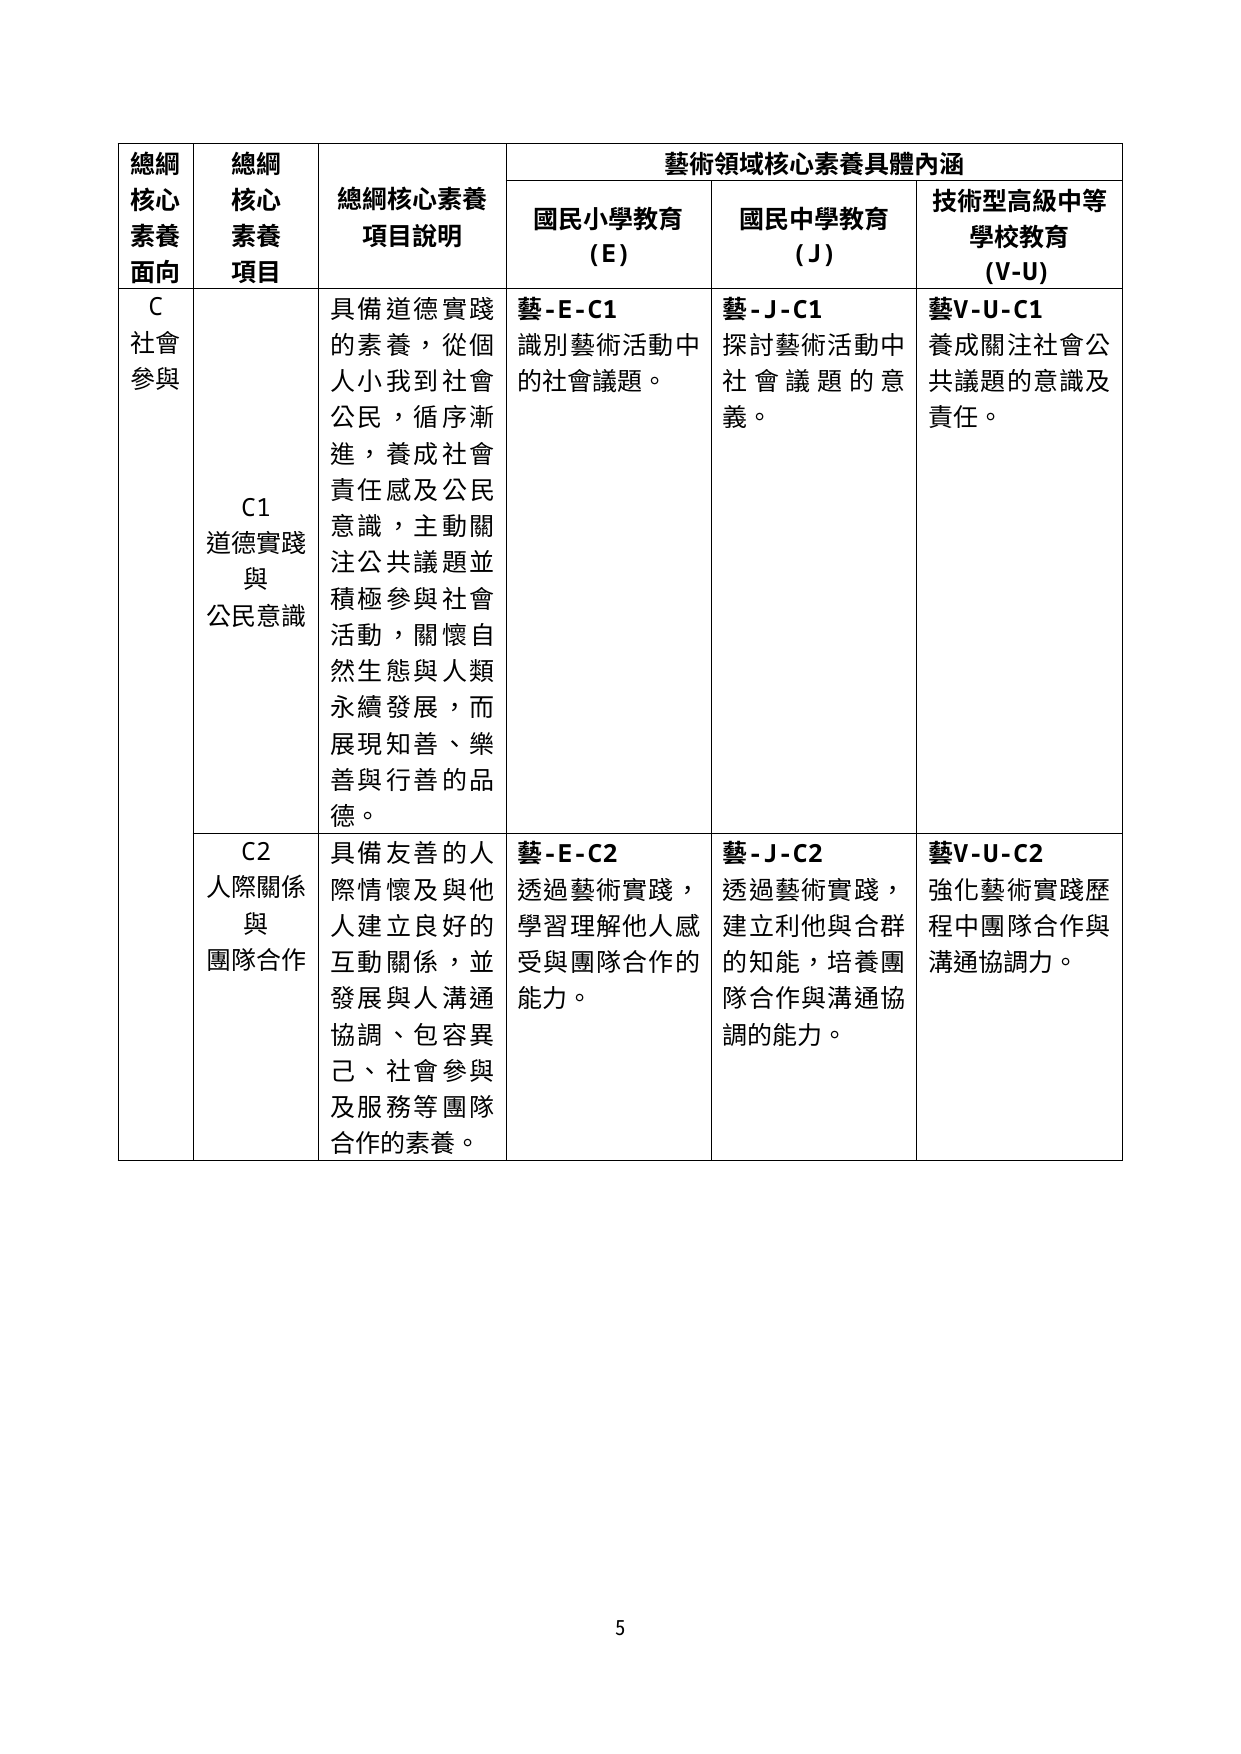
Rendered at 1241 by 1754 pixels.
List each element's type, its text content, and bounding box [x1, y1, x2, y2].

table_cell C2 人際關係 與 團隊合作 [194, 834, 318, 1160]
table_cell 技術型高級中等學校教育 (V-U) [917, 181, 1122, 288]
table_cell C1 道德實踐 與 公民意識 [194, 289, 318, 833]
table_cell 藝-J-C2 透過藝術實踐，建立利他與合群的知能，培養團隊合作與溝通協調的能力。 [712, 834, 916, 1160]
table_cell 藝-J-C1 探討藝術活動中社會議題的意義。 [712, 289, 916, 833]
table_header 藝術領域核心素養具體內涵 [507, 144, 1122, 180]
table_cell 藝-E-C1 識別藝術活動中的社會議題。 [507, 289, 711, 833]
table_cell 藝-E-C2 透過藝術實踐，學習理解他人感受與團隊合作的能力。 [507, 834, 711, 1160]
table_header 總綱核心素養面向 [119, 144, 193, 288]
table_header 總綱 核心 素養 項目 [194, 144, 318, 288]
table_cell 具備友善的人際情懷及與他人建立良好的互動關係，並發展與人溝通協調、包容異己、社會參與及服務等團隊合作的素養。 [319, 834, 506, 1160]
table_cell C 社會參與 [119, 289, 193, 1160]
table_cell 國民小學教育 (E) [507, 181, 711, 288]
table_header 總綱核心素養 項目說明 [319, 144, 506, 288]
table_cell 國民中學教育 (J) [712, 181, 916, 288]
table_cell 具備道德實踐的素養，從個人小我到社會公民，循序漸進，養成社會責任感及公民意識，主動關注公共議題並積極參與社會活動，關懷自然生態與人類永續發展，而展現知善、樂善與行善的品德。 [319, 289, 506, 833]
table_cell 藝V-U-C2 強化藝術實踐歷程中團隊合作與溝通協調力。 [917, 834, 1122, 1160]
table_cell 藝V-U-C1 養成關注社會公共議題的意識及責任。 [917, 289, 1122, 833]
